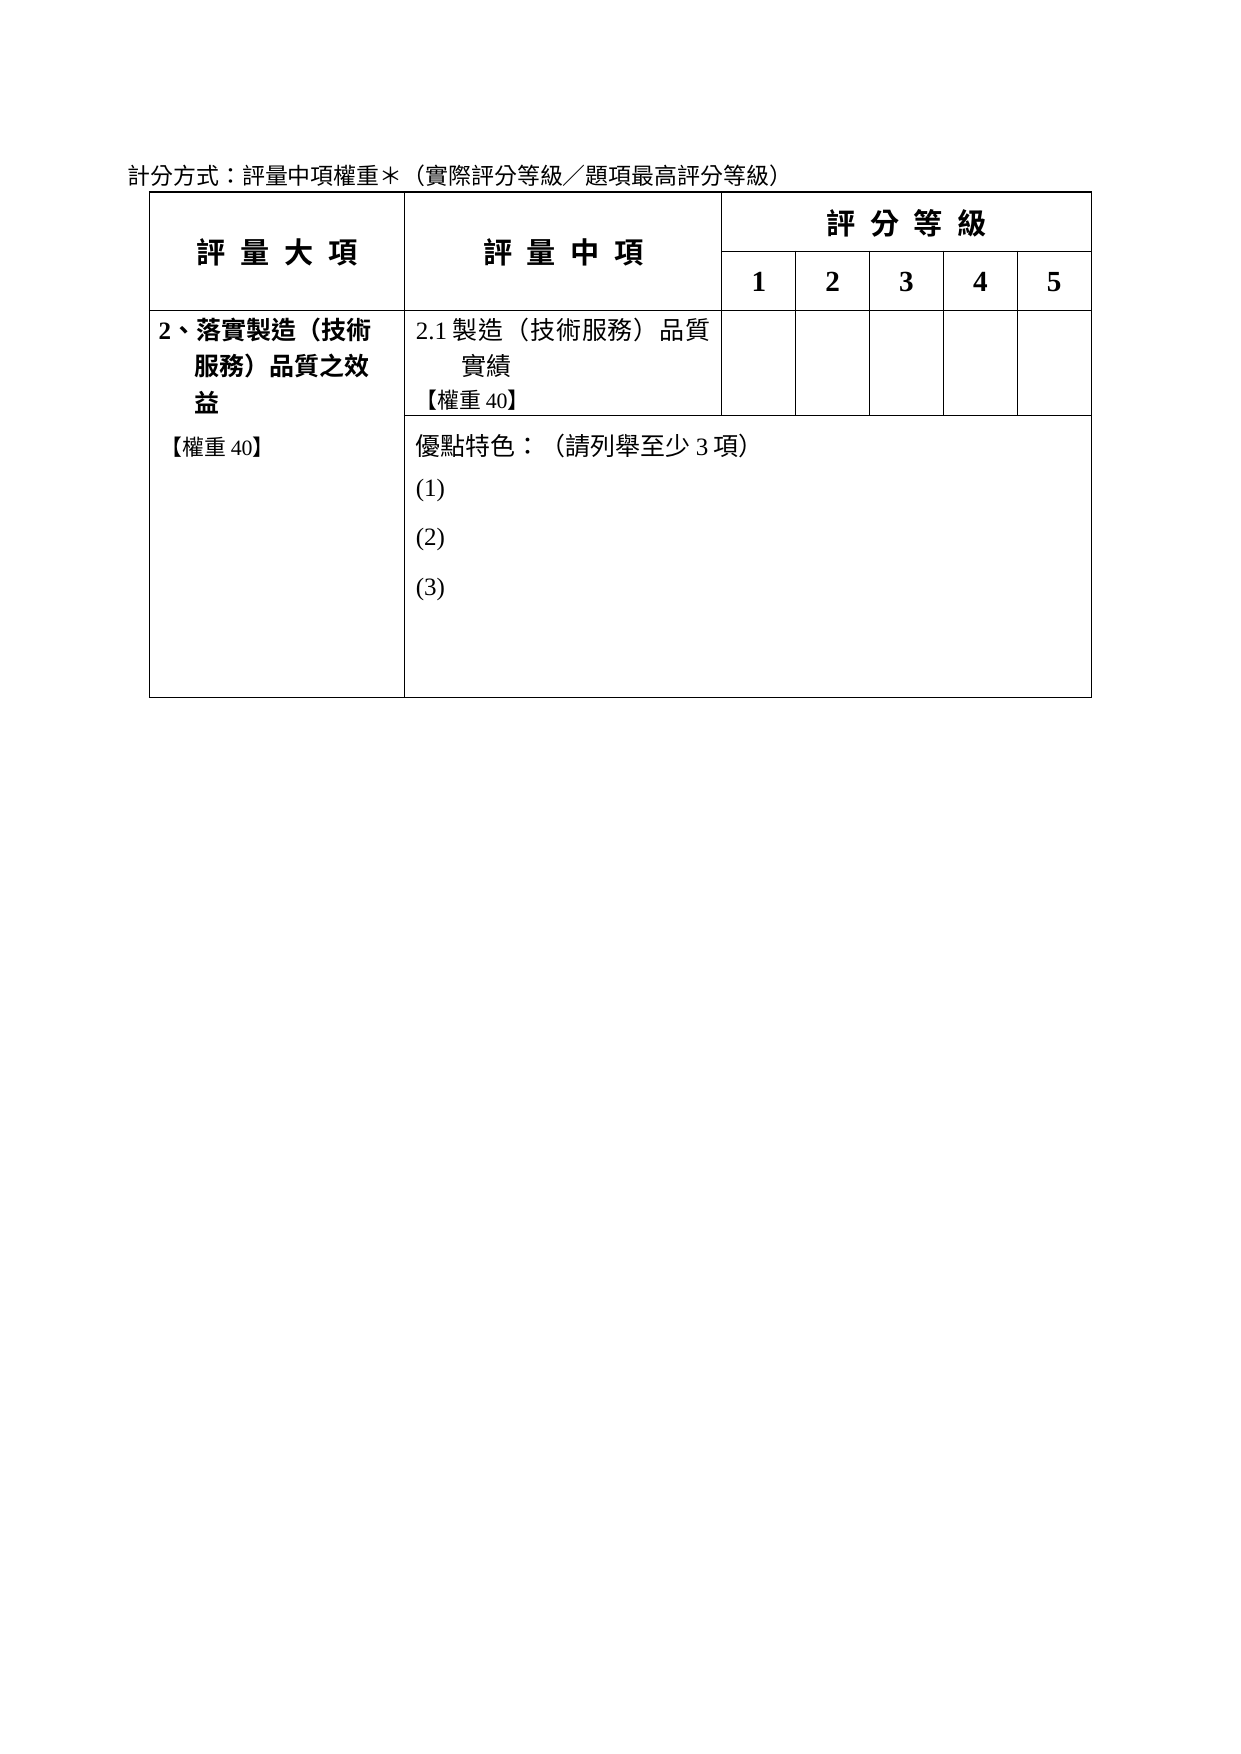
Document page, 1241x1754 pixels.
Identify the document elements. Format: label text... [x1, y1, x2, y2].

table_cell 2、落實製造（技術服務）品質之效益 【權重40】 [150, 311, 404, 697]
table_cell 2.1製造（技術服務）品質實績 【權重40】 [405, 311, 721, 415]
table_header 評 量 中 項 [405, 193, 721, 309]
table_cell [796, 311, 869, 415]
table_cell 2 [796, 252, 869, 309]
text 計分方式：評量中項權重＊（實際評分等級／題項最高評分等級） [127, 158, 1128, 191]
table_cell 優點特色：（請列舉至少3項） [405, 416, 1091, 697]
table_header 評 分 等 級 [722, 193, 1091, 251]
table_cell [944, 311, 1017, 415]
table_cell 1 [722, 252, 795, 309]
table_cell [870, 311, 943, 415]
table_header 評 量 大 項 [150, 193, 404, 309]
table_cell 4 [944, 252, 1017, 309]
table_cell 5 [1018, 252, 1091, 309]
table_cell [1018, 311, 1091, 415]
table_cell [722, 311, 795, 415]
table_cell 3 [870, 252, 943, 309]
